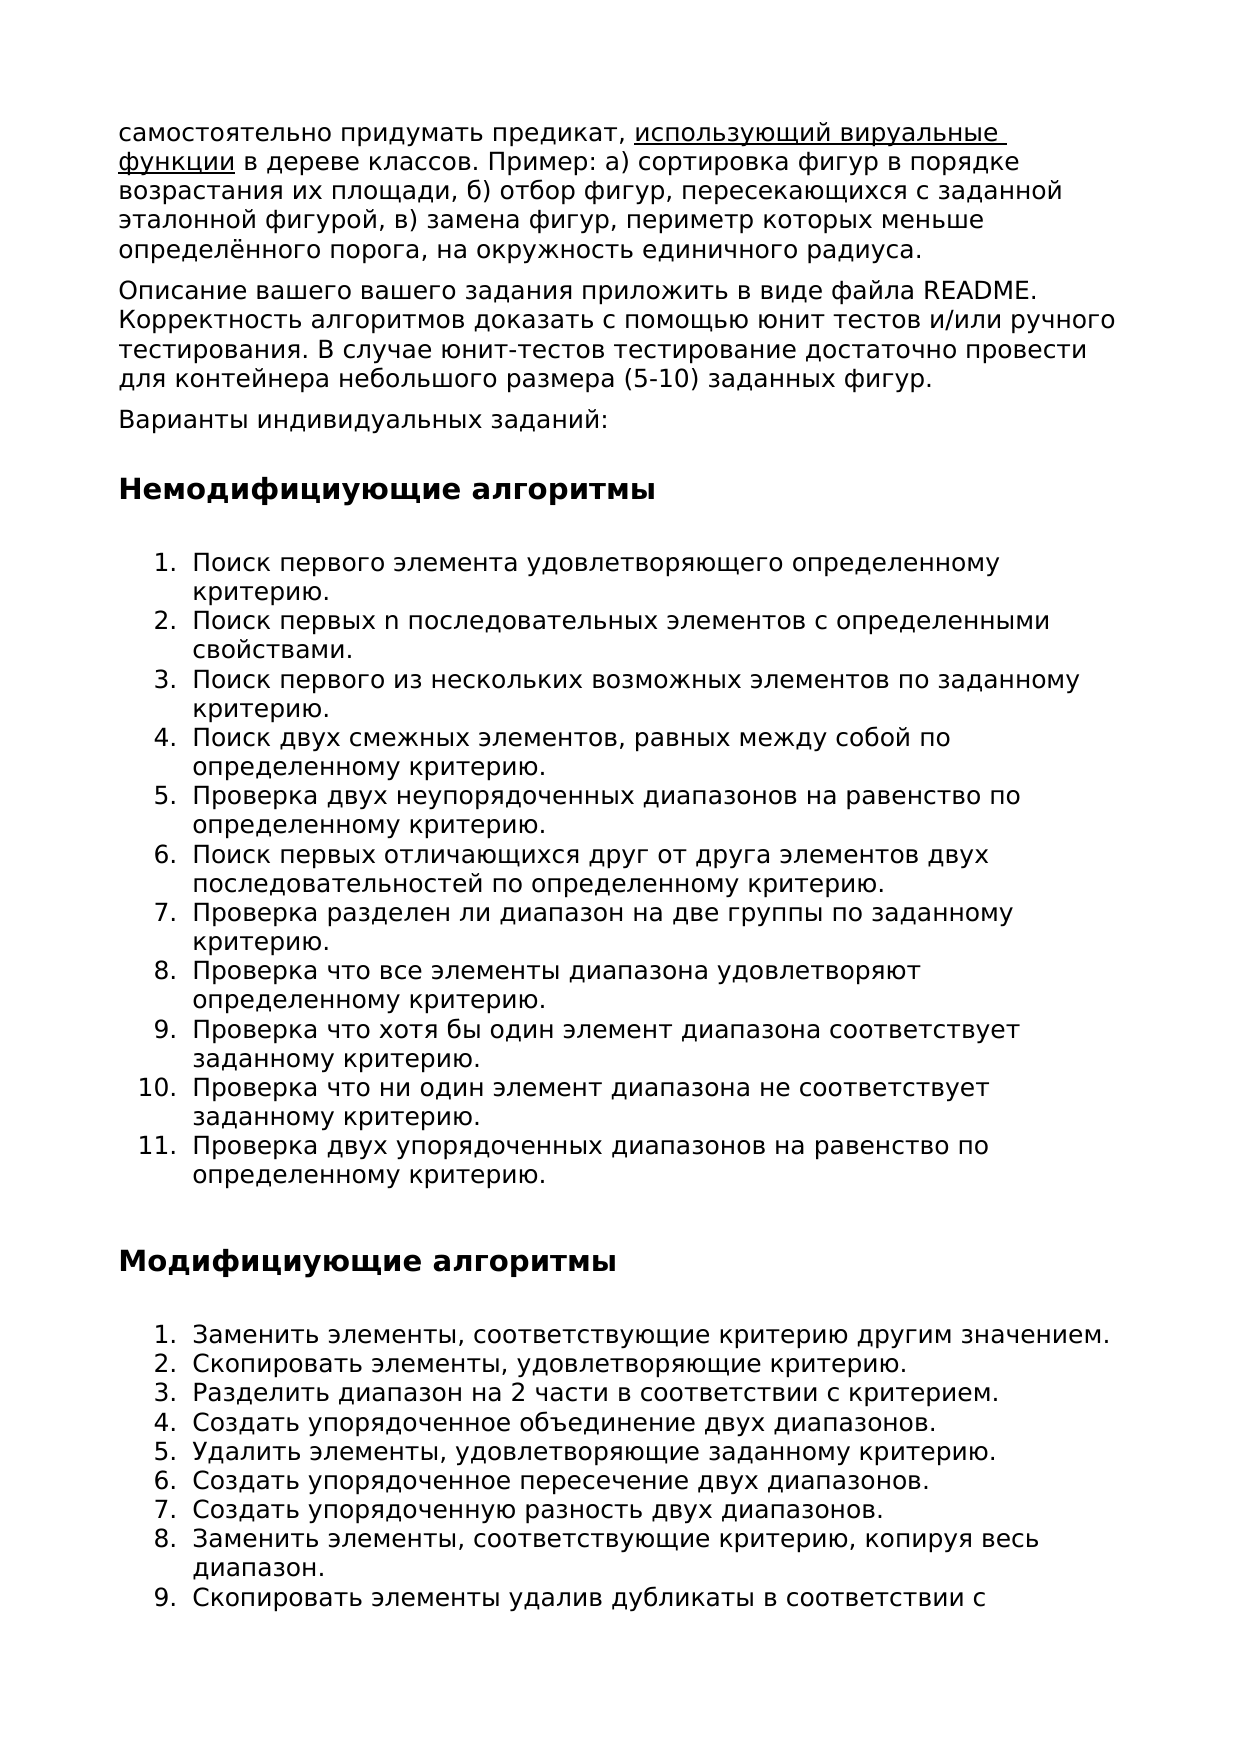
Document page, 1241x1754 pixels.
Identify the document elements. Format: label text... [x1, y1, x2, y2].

list Заменить элементы, соответствующие критерию другим значением. [177, 1320, 1122, 1349]
list Заменить элементы, соответствующие критерию, копируя весь диапазон. [177, 1524, 1122, 1583]
subtitle Mодифициующие алгоритмы [118, 1244, 1122, 1278]
list Создать упорядоченное объединение двух диапазонов. [177, 1408, 1122, 1437]
list Проверка двух упорядоченных диапазонов на равенство по определенному критерию. [177, 1132, 1122, 1190]
text Варианты индивидуальных заданий: [118, 406, 1122, 435]
text Описание вашего вашего задания приложить в виде файла README. Корректность алгоритмов доказать с помощью юнит тестов и/или ручного тестирования. В случае юнит-тестов тестирование достаточно провести для контейнера небольшого размера (5-10) заданных фигур. [118, 276, 1122, 393]
list Поиск двух смежных элементов, равных между собой по определенному критерию. [177, 723, 1122, 782]
list Разделить диапазон на 2 части в соответствии с критерием. [177, 1379, 1122, 1408]
list Проверка что ни один элемент диапазона не соответствует заданному критерию. [177, 1073, 1122, 1132]
subtitle Немодифициующие алгоритмы [118, 472, 1122, 506]
list Создать упорядоченную разность двух диапазонов. [177, 1495, 1122, 1524]
text самостоятельно придумать предикат, использующий вируальные функции в дереве классов. Пример: а) сортировка фигур в порядке возрастания их площади, б) отбор фигур, пересекающихся с заданной эталонной фигурой, в) замена фигур, периметр которых меньше определённого порога, на окружность единичного радиуса. [118, 118, 1122, 264]
list Скопировать элементы, удовлетворяющие критерию. [177, 1349, 1122, 1379]
list Проверка двух неупорядоченных диапазонов на равенство по определенному критерию. [177, 782, 1122, 840]
list Удалить элементы, удовлетворяющие заданному критерию. [177, 1437, 1122, 1466]
list Создать упорядоченное пересечение двух диапазонов. [177, 1466, 1122, 1495]
list Поиск первого элемента удовлетворяющего определенному критерию. [177, 548, 1122, 607]
list Поиск первого из нескольких возможных элементов по заданному критерию. [177, 665, 1122, 723]
list Поиск первых n последовательных элементов с определенными свойствами. [177, 607, 1122, 665]
list Проверка что хотя бы один элемент диапазона соответствует заданному критерию. [177, 1015, 1122, 1073]
list Проверка разделен ли диапазон на две группы по заданному критерию. [177, 898, 1122, 957]
list Проверка что все элементы диапазона удовлетворяют определенному критерию. [177, 957, 1122, 1015]
list Поиск первых отличающихся друг от друга элементов двух последовательностей по определенному критерию. [177, 840, 1122, 898]
list Скопировать элементы удалив дубликаты в соответствии с [177, 1583, 1122, 1612]
